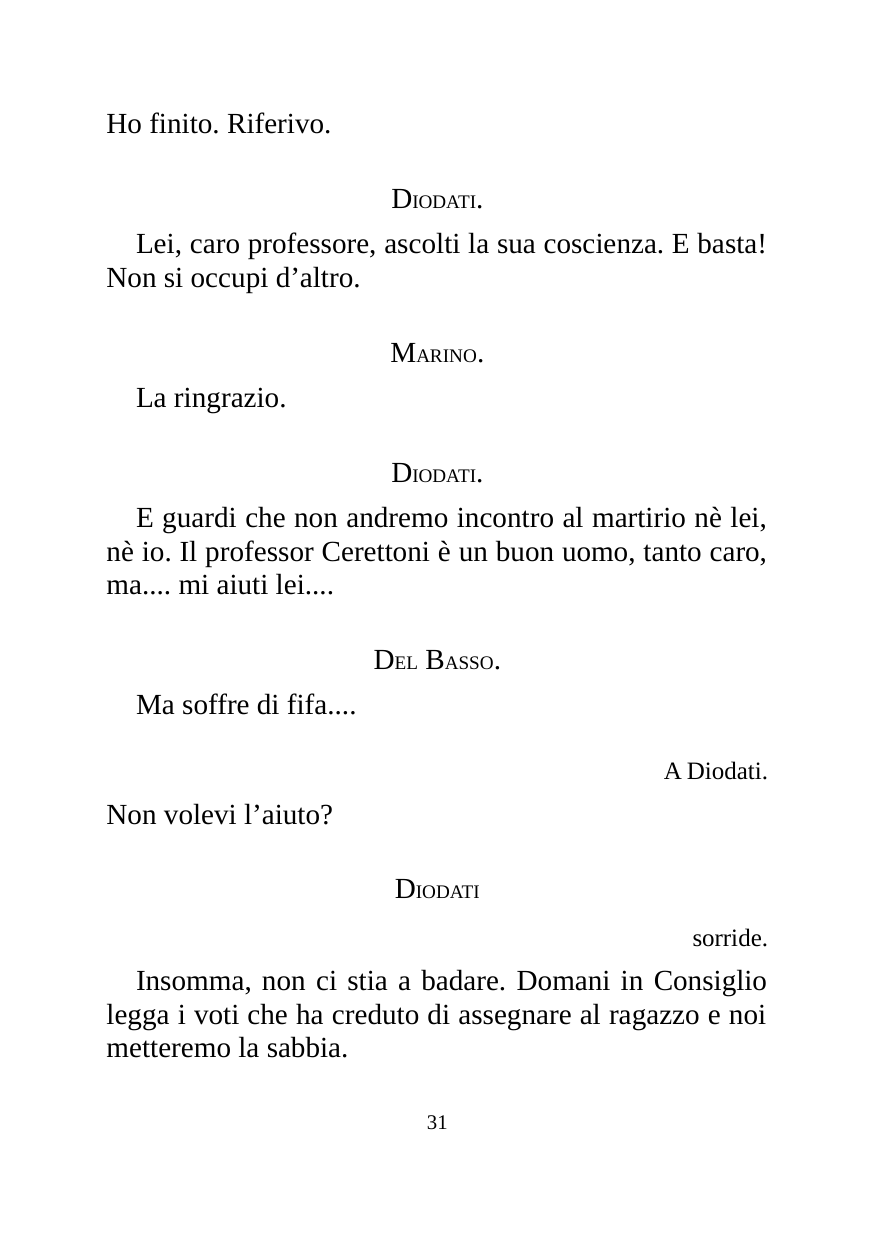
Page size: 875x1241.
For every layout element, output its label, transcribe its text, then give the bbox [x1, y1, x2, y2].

text Ho finito. Riferivo. [106, 106, 768, 140]
text E guardi che non andremo incontro al martirio nè lei, nè io. Il professor Cerettoni è un buon uomo, tanto caro, ma.... mi aiuti lei.... [106, 500, 768, 601]
text Ma soffre di fifa.... [106, 687, 768, 721]
text La ringrazio. [106, 380, 768, 413]
text Diodati. [106, 181, 768, 214]
text Lei, caro professore, ascolti la sua coscienza. E basta! Non si occupi d’altro. [106, 226, 768, 293]
text sorride. [106, 923, 768, 952]
text Diodati [106, 872, 768, 905]
text Marino. [106, 335, 768, 368]
text Non volevi l’aiuto? [106, 797, 768, 830]
text Insomma, non ci stia a badare. Domani in Consiglio legga i voti che ha creduto di assegnare al ragazzo e noi metteremo la sabbia. [106, 963, 768, 1064]
text Del Basso. [106, 642, 768, 676]
text A Diodati. [106, 756, 768, 785]
text Diodati. [106, 455, 768, 488]
